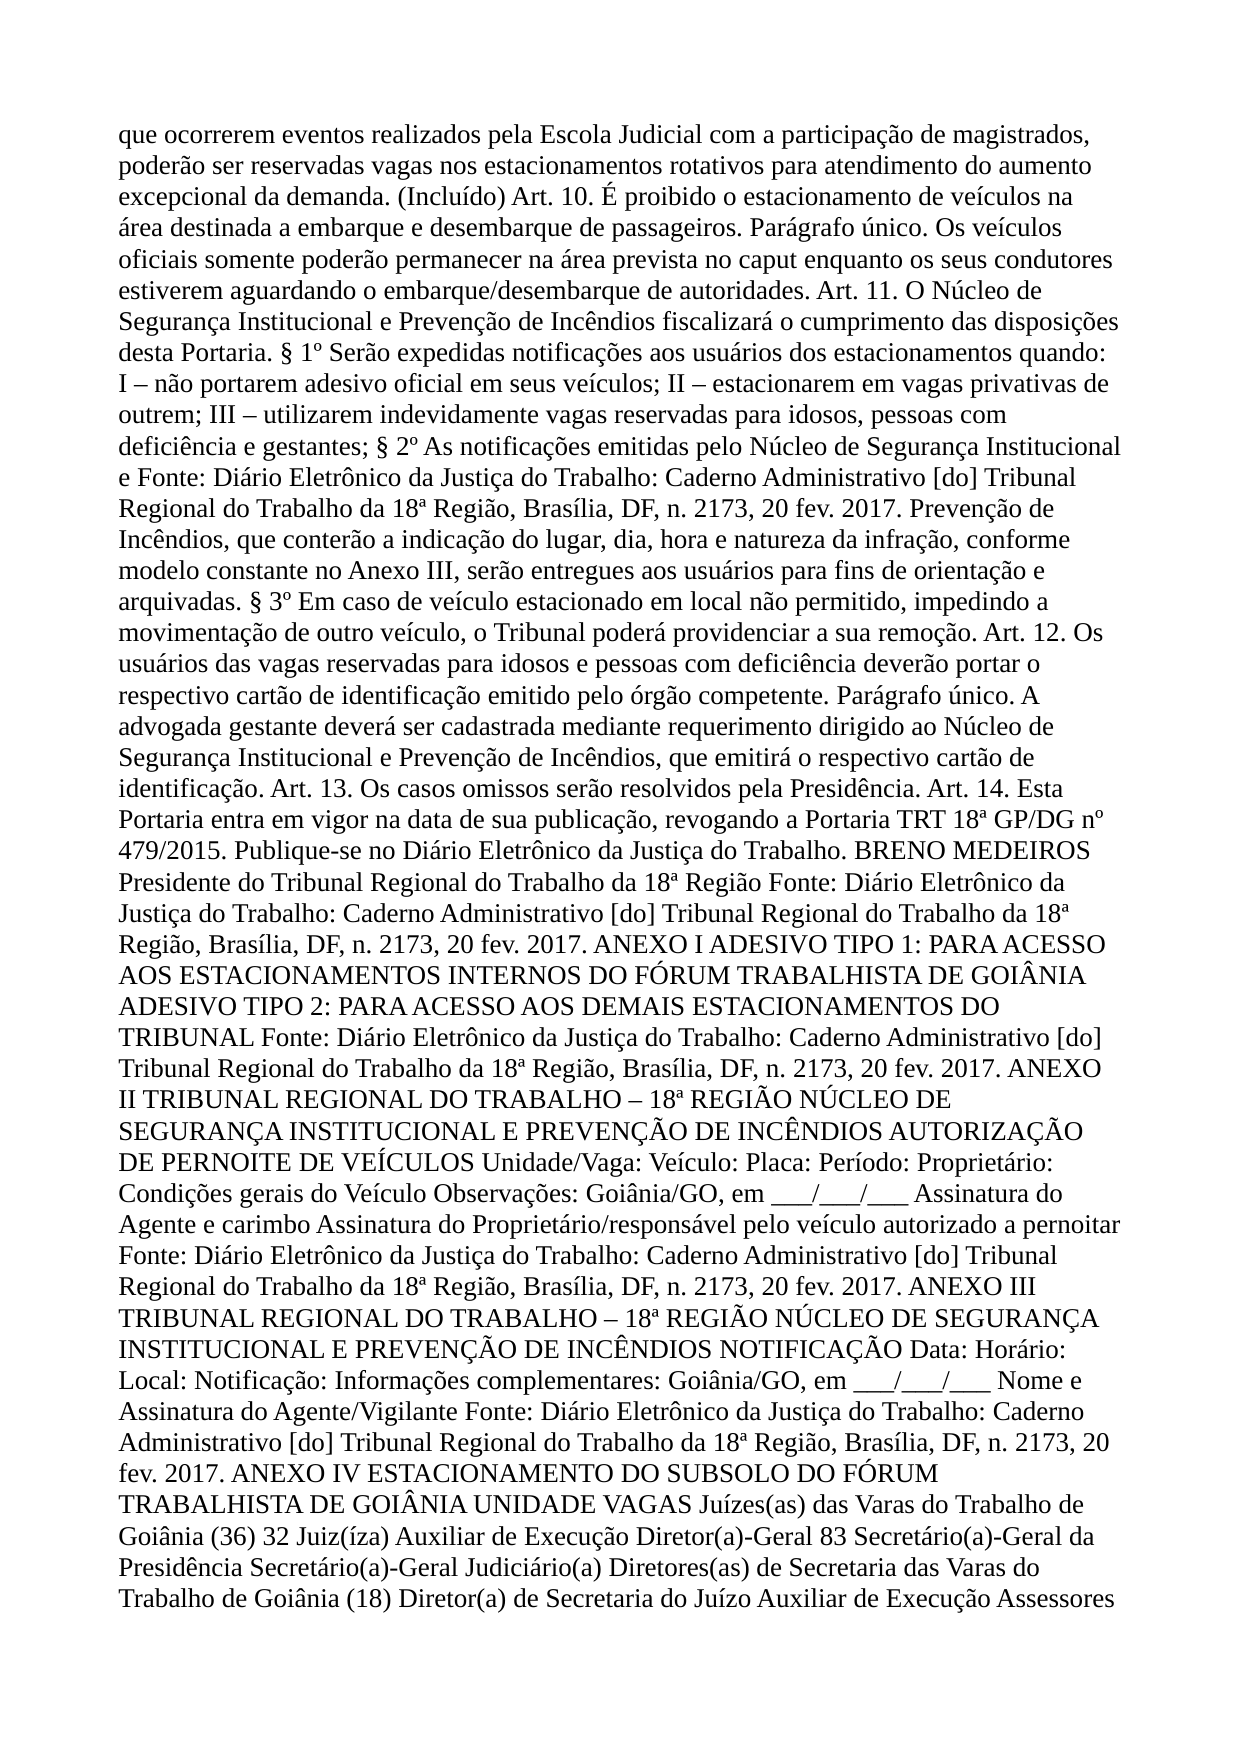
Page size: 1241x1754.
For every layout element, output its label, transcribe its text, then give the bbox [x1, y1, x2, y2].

text que ocorrerem eventos realizados pela Escola Judicial com a participação de magistrados, poderão ser reservadas vagas nos estacionamentos rotativos para atendimento do aumento excepcional da demanda. (Incluído) Art. 10. É proibido o estacionamento de veículos na área destinada a embarque e desembarque de passageiros. Parágrafo único. Os veículos oficiais somente poderão permanecer na área prevista no caput enquanto os seus condutores estiverem aguardando o embarque/desembarque de autoridades. Art. 11. O Núcleo de Segurança Institucional e Prevenção de Incêndios fiscalizará o cumprimento das disposições desta Portaria. § 1º Serão expedidas notificações aos usuários dos estacionamentos quando: I – não portarem adesivo oficial em seus veículos; II – estacionarem em vagas privativas de outrem; III – utilizarem indevidamente vagas reservadas para idosos, pessoas com deficiência e gestantes; § 2º As notificações emitidas pelo Núcleo de Segurança Institucional e Fonte: Diário Eletrônico da Justiça do Trabalho: Caderno Administrativo [do] Tribunal Regional do Trabalho da 18ª Região, Brasília, DF, n. 2173, 20 fev. 2017. Prevenção de Incêndios, que conterão a indicação do lugar, dia, hora e natureza da infração, conforme modelo constante no Anexo III, serão entregues aos usuários para fins de orientação e arquivadas. § 3º Em caso de veículo estacionado em local não permitido, impedindo a movimentação de outro veículo, o Tribunal poderá providenciar a sua remoção. Art. 12. Os usuários das vagas reservadas para idosos e pessoas com deficiência deverão portar o respectivo cartão de identificação emitido pelo órgão competente. Parágrafo único. A advogada gestante deverá ser cadastrada mediante requerimento dirigido ao Núcleo de Segurança Institucional e Prevenção de Incêndios, que emitirá o respectivo cartão de identificação. Art. 13. Os casos omissos serão resolvidos pela Presidência. Art. 14. Esta Portaria entra em vigor na data de sua publicação, revogando a Portaria TRT 18ª GP/DG nº 479/2015. Publique-se no Diário Eletrônico da Justiça do Trabalho. BRENO MEDEIROS Presidente do Tribunal Regional do Trabalho da 18ª Região Fonte: Diário Eletrônico da Justiça do Trabalho: Caderno Administrativo [do] Tribunal Regional do Trabalho da 18ª Região, Brasília, DF, n. 2173, 20 fev. 2017. ANEXO I ADESIVO TIPO 1: PARA ACESSO AOS ESTACIONAMENTOS INTERNOS DO FÓRUM TRABALHISTA DE GOIÂNIA ADESIVO TIPO 2: PARA ACESSO AOS DEMAIS ESTACIONAMENTOS DO TRIBUNAL Fonte: Diário Eletrônico da Justiça do Trabalho: Caderno Administrativo [do] Tribunal Regional do Trabalho da 18ª Região, Brasília, DF, n. 2173, 20 fev. 2017. ANEXO II TRIBUNAL REGIONAL DO TRABALHO – 18ª REGIÃO NÚCLEO DE SEGURANÇA INSTITUCIONAL E PREVENÇÃO DE INCÊNDIOS AUTORIZAÇÃO DE PERNOITE DE VEÍCULOS Unidade/Vaga: Veículo: Placa: Período: Proprietário: Condições gerais do Veículo Observações: Goiânia/GO, em ___/___/___ Assinatura do Agente e carimbo Assinatura do Proprietário/responsável pelo veículo autorizado a pernoitar Fonte: Diário Eletrônico da Justiça do Trabalho: Caderno Administrativo [do] Tribunal Regional do Trabalho da 18ª Região, Brasília, DF, n. 2173, 20 fev. 2017. ANEXO III TRIBUNAL REGIONAL DO TRABALHO – 18ª REGIÃO NÚCLEO DE SEGURANÇA INSTITUCIONAL E PREVENÇÃO DE INCÊNDIOS NOTIFICAÇÃO Data: Horário: Local: Notificação: Informações complementares: Goiânia/GO, em ___/___/___ Nome e Assinatura do Agente/Vigilante Fonte: Diário Eletrônico da Justiça do Trabalho: Caderno Administrativo [do] Tribunal Regional do Trabalho da 18ª Região, Brasília, DF, n. 2173, 20 fev. 2017. ANEXO IV ESTACIONAMENTO DO SUBSOLO DO FÓRUM TRABALHISTA DE GOIÂNIA UNIDADE VAGAS Juízes(as) das Varas do Trabalho de Goiânia (36) 32 Juiz(íza) Auxiliar de Execução Diretor(a)-Geral 83 Secretário(a)-Geral da Presidência Secretário(a)-Geral Judiciário(a) Diretores(as) de Secretaria das Varas do Trabalho de Goiânia (18) Diretor(a) de Secretaria do Juízo Auxiliar de Execução Assessores [118, 118, 1122, 1613]
